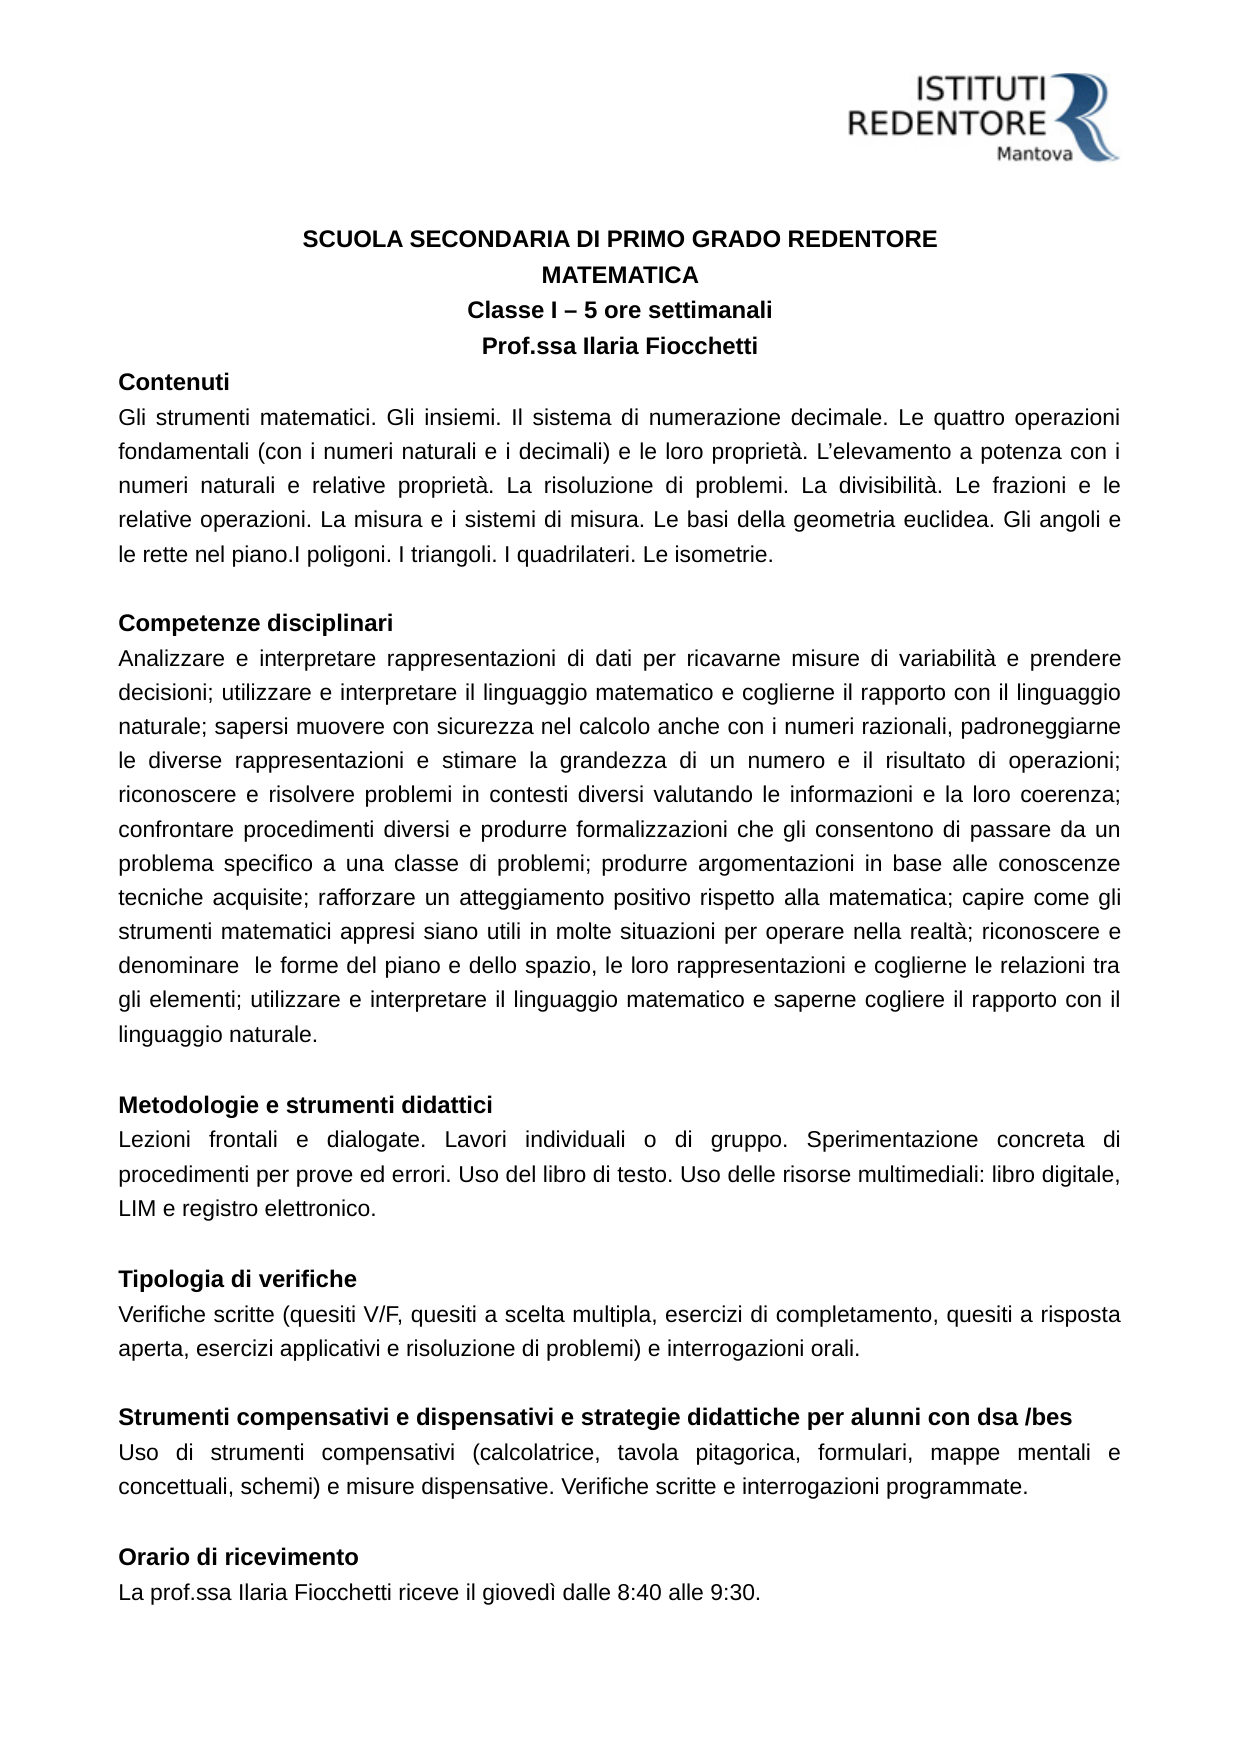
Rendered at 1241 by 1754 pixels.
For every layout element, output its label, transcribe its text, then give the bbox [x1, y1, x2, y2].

text Strumenti compensativi e dispensativi e strategie didattiche per alunni con dsa /bes [118, 1403, 1122, 1431]
text Orario di ricevimento [118, 1543, 1122, 1571]
text Analizzare e interpretare rappresentazioni di dati per ricavarne misure di variabilità e prendere decisioni; utilizzare e interpretare il linguaggio matematico e coglierne il rapporto con il linguaggio naturale; sapersi muovere con sicurezza nel calcolo anche con i numeri razionali, padroneggiarne le diverse rappresentazioni e stimare la grandezza di un numero e il risultato di operazioni; riconoscere e risolvere problemi in contesti diversi valutando le informazioni e la loro coerenza; confrontare procedimenti diversi e produrre formalizzazioni che gli consentono di passare da un problema specifico a una classe di problemi; produrre argomentazioni in base alle conoscenze tecniche acquisite; rafforzare un atteggiamento positivo rispetto alla matematica; capire come gli strumenti matematici appresi siano utili in molte situazioni per operare nella realtà; riconoscere e denominare le forme del piano e dello spazio, le loro rappresentazioni e coglierne le relazioni tra gli elementi; utilizzare e interpretare il linguaggio matematico e saperne cogliere il rapporto con il linguaggio naturale. [118, 645, 1122, 1047]
text Classe I – 5 ore settimanali [118, 296, 1122, 324]
text Competenze disciplinari [118, 609, 1122, 636]
text Gli strumenti matematici. Gli insiemi. Il sistema di numerazione decimale. Le quattro operazioni fondamentali (con i numeri naturali e i decimali) e le loro proprietà. L’elevamento a potenza con i numeri naturali e relative proprietà. La risoluzione di problemi. La divisibilità. Le frazioni e le relative operazioni. La misura e i sistemi di misura. Le basi della geometria euclidea. Gli angoli e le rette nel piano.I poligoni. I triangoli. I quadrilateri. Le isometrie. [118, 404, 1122, 567]
text Verifiche scritte (quesiti V/F, quesiti a scelta multipla, esercizi di completamento, quesiti a risposta aperta, esercizi applicativi e risoluzione di problemi) e interrogazioni orali. [118, 1301, 1122, 1361]
text Uso di strumenti compensativi (calcolatrice, tavola pitagorica, formulari, mappe mentali e concettuali, schemi) e misure dispensative. Verifiche scritte e interrogazioni programmate. [118, 1439, 1122, 1499]
text Prof.ssa Ilaria Fiocchetti [118, 332, 1122, 360]
picture [847, 73, 1123, 166]
text Metodologie e strumenti didattici [118, 1091, 1122, 1118]
text MATEMATICA [118, 261, 1122, 288]
text Contenuti [118, 368, 1122, 396]
text Lezioni frontali e dialogate. Lavori individuali o di gruppo. Sperimentazione concreta di procedimenti per prove ed errori. Uso del libro di testo. Uso delle risorse multimediali: libro digitale, LIM e registro elettronico. [118, 1126, 1122, 1221]
text Tipologia di verifiche [118, 1265, 1122, 1292]
text SCUOLA SECONDARIA DI PRIMO GRADO REDENTORE [118, 225, 1122, 252]
text La prof.ssa Ilaria Fiocchetti riceve il giovedì dalle 8:40 alle 9:30. [118, 1579, 1122, 1605]
